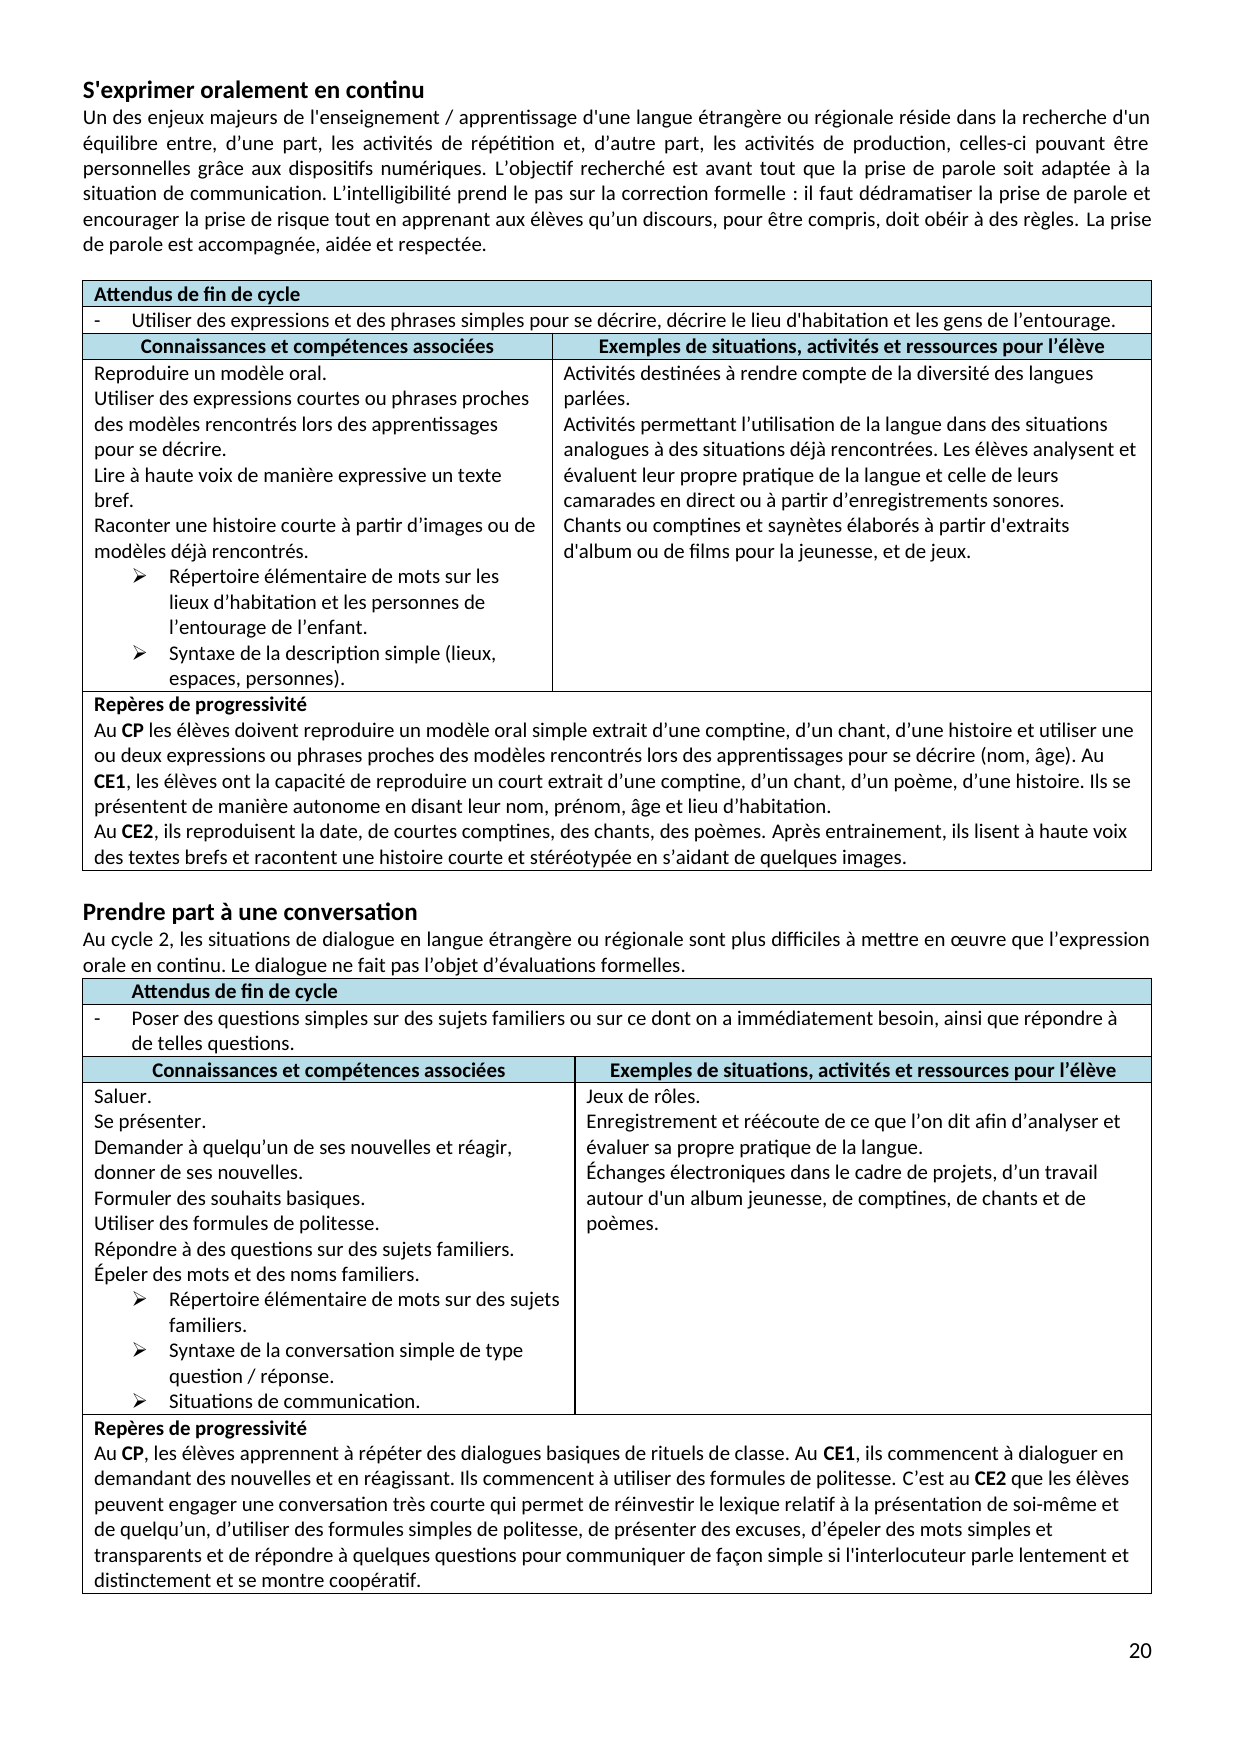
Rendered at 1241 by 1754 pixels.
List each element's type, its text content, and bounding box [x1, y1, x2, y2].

text Au cycle 2, les situations de dialogue en langue étrangère ou régionale sont plus difficiles à mettre en œuvre que l’expression orale en continu. Le dialogue ne fait pas l’objet d’évaluations formelles. [83, 927, 1152, 977]
table_cell Repères de progressivité Au CP, les élèves apprennent à répéter des dialogues basiques de rituels de classe. Au CE1, ils commencent à dialoguer en demandant des nouvelles et en réagissant. Ils commencent à utiliser des formules de politesse. C’est au CE2 que les élèves peuvent engager une conversation très courte qui permet de réinvestir le lexique relatif à la présentation de soi-même et de quelqu’un, d’utiliser des formules simples de politesse, de présenter des excuses, d’épeler des mots simples et transparents et de répondre à quelques questions pour communiquer de façon simple si l'interlocuteur parle lentement et distinctement et se montre coopératif. [83, 1415, 1151, 1593]
table_cell Reproduire un modèle oral. Utiliser des expressions courtes ou phrases proches des modèles rencontrés lors des apprentissages pour se décrire. Lire à haute voix de manière expressive un texte bref. Raconter une histoire courte à partir d’images ou de modèles déjà rencontrés. Répertoire élémentaire de mots sur les lieux d’habitation et les personnes de l’entourage de l’enfant. Syntaxe de la description simple (lieux, espaces, personnes). [83, 360, 552, 691]
table_cell Repères de progressivité Au CP les élèves doivent reproduire un modèle oral simple extrait d’une comptine, d’un chant, d’une histoire et utiliser une ou deux expressions ou phrases proches des modèles rencontrés lors des apprentissages pour se décrire (nom, âge). Au CE1, les élèves ont la capacité de reproduire un court extrait d’une comptine, d’un chant, d’un poème, d’une histoire. Ils se présentent de manière autonome en disant leur nom, prénom, âge et lieu d’habitation. Au CE2, ils reproduisent la date, de courtes comptines, des chants, des poèmes. Après entrainement, ils lisent à haute voix des textes brefs et racontent une histoire courte et stéréotypée en s’aidant de quelques images. [83, 692, 1151, 869]
text Un des enjeux majeurs de l'enseignement / apprentissage d'une langue étrangère ou régionale réside dans la recherche d'un équilibre entre, d’une part, les activités de répétition et, d’autre part, les activités de production, celles-ci pouvant être personnelles grâce aux dispositifs numériques. L’objectif recherché est avant tout que la prise de parole soit adaptée à la situation de communication. L’intelligibilité prend le pas sur la correction formelle : il faut dédramatiser la prise de parole et encourager la prise de risque tout en apprenant aux élèves qu’un discours, pour être compris, doit obéir à des règles. La prise de parole est accompagnée, aidée et respectée. [83, 104, 1152, 257]
table_cell Activités destinées à rendre compte de la diversité des langues parlées. Activités permettant l’utilisation de la langue dans des situations analogues à des situations déjà rencontrées. Les élèves analysent et évaluent leur propre pratique de la langue et celle de leurs camarades en direct ou à partir d’enregistrements sonores. Chants ou comptines et saynètes élaborés à partir d'extraits d'album ou de films pour la jeunesse, et de jeux. [553, 360, 1151, 691]
table_header Attendus de fin de cycle [83, 979, 1151, 1004]
table_cell Connaissances et compétences associées [83, 334, 552, 359]
text S'exprimer oralement en continu [83, 74, 1152, 104]
table_cell Exemples de situations, activités et ressources pour l’élève [576, 1057, 1151, 1082]
table_cell Jeux de rôles. Enregistrement et réécoute de ce que l’on dit afin d’analyser et évaluer sa propre pratique de la langue. Échanges électroniques dans le cadre de projets, d’un travail autour d'un album jeunesse, de comptines, de chants et de poèmes. [576, 1083, 1151, 1414]
table_cell Exemples de situations, activités et ressources pour l’élève [553, 334, 1151, 359]
table_cell Poser des questions simples sur des sujets familiers ou sur ce dont on a immédiatement besoin, ainsi que répondre à de telles questions. [83, 1005, 1151, 1056]
table_header Attendus de fin de cycle [83, 281, 1151, 306]
text Prendre part à une conversation [83, 896, 1152, 927]
table_cell Utiliser des expressions et des phrases simples pour se décrire, décrire le lieu d'habitation et les gens de l’entourage. [83, 307, 1151, 333]
table_cell Saluer. Se présenter. Demander à quelqu’un de ses nouvelles et réagir, donner de ses nouvelles. Formuler des souhaits basiques. Utiliser des formules de politesse. Répondre à des questions sur des sujets familiers. Épeler des mots et des noms familiers. Répertoire élémentaire de mots sur des sujets familiers. Syntaxe de la conversation simple de type question / réponse. Situations de communication. [83, 1083, 574, 1414]
table_cell Connaissances et compétences associées [83, 1057, 574, 1082]
